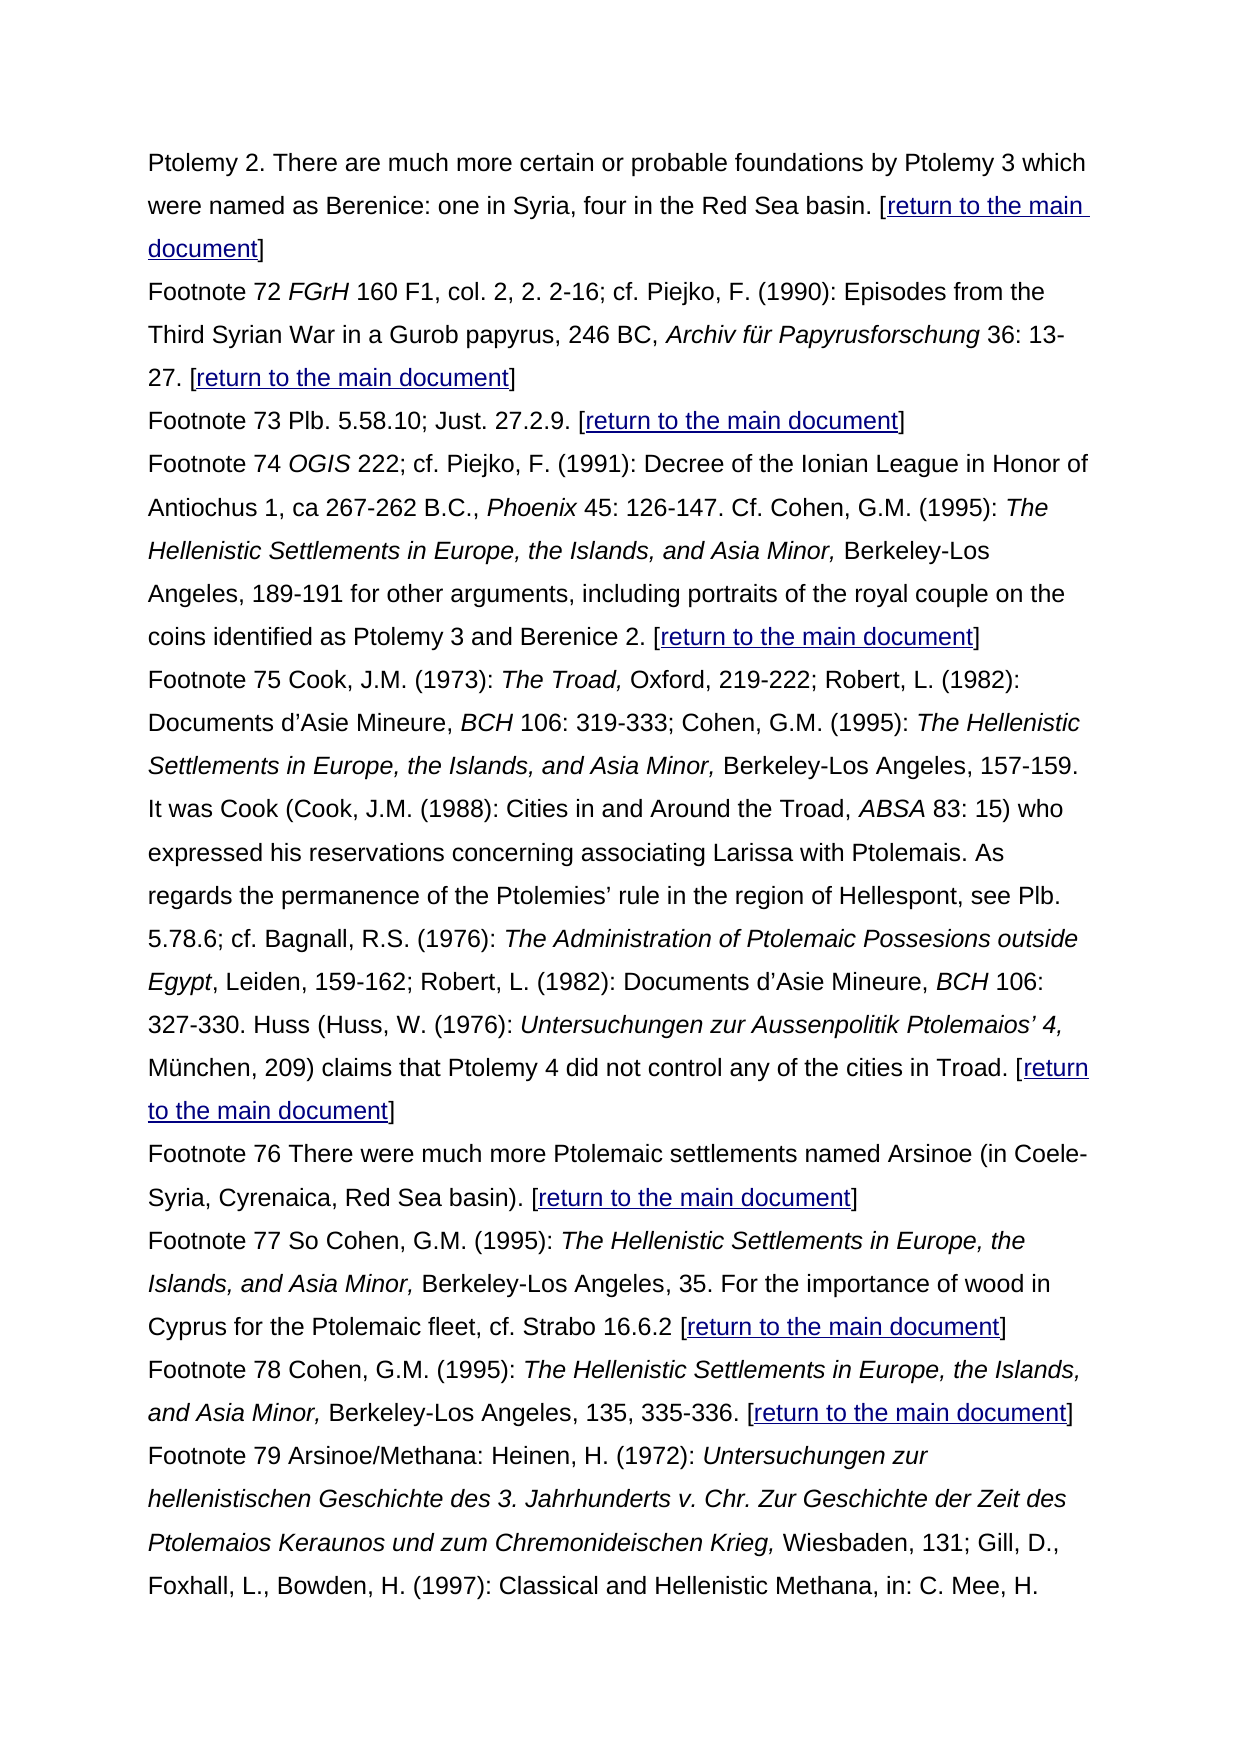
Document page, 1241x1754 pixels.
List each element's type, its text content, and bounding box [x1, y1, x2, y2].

text Footnote 76 There were much more Ptolemaic settlements named Arsinoe (in Coele-Syria, Cyrenaica, Red Sea basin). [return to the main document] [148, 1139, 1093, 1211]
text Footnote 78 Cohen, G.M. (1995): The Hellenistic Settlements in Europe, the Islands, and Asia Minor, Berkeley-Los Angeles, 135, 335-336. [return to the main document] [148, 1355, 1093, 1427]
text Ptolemy 2. There are much more certain or probable foundations by Ptolemy 3 which were named as Berenice: one in Syria, four in the Red Sea basin. [return to the main document] [148, 148, 1093, 263]
text Footnote 75 Cook, J.M. (1973): The Troad, Oxford, 219-222; Robert, L. (1982): Documents d’Asie Mineure, BCH 106: 319-333; Cohen, G.M. (1995): The Hellenistic Settlements in Europe, the Islands, and Asia Minor, Berkeley-Los Angeles, 157-159. It was Cook (Cook, J.M. (1988): Cities in and Around the Troad, ABSA 83: 15) who expressed his reservations concerning associating Larissa with Ptolemais. As regards the permanence of the Ptolemies’ rule in the region of Hellespont, see Plb. 5.78.6; cf. Bagnall, R.S. (1976): The Administration of Ptolemaic Possesions outside Egypt, Leiden, 159-162; Robert, L. (1982): Documents d’Asie Mineure, BCH 106: 327-330. Huss (Huss, W. (1976): Untersuchungen zur Aussenpolitik Ptolemaios’ 4, München, 209) claims that Ptolemy 4 did not control any of the cities in Troad. [return to the main document] [148, 665, 1093, 1125]
text Footnote 74 OGIS 222; cf. Piejko, F. (1991): Decree of the Ionian League in Honor of Antiochus 1, ca 267-262 B.C., Phoenix 45: 126-147. Cf. Cohen, G.M. (1995): The Hellenistic Settlements in Europe, the Islands, and Asia Minor, Berkeley-Los Angeles, 189-191 for other arguments, including portraits of the royal couple on the coins identified as Ptolemy 3 and Berenice 2. [return to the main document] [148, 449, 1093, 651]
text Footnote 77 So Cohen, G.M. (1995): The Hellenistic Settlements in Europe, the Islands, and Asia Minor, Berkeley-Los Angeles, 35. For the importance of wood in Cyprus for the Ptolemaic fleet, cf. Strabo 16.6.2 [return to the main document] [148, 1226, 1093, 1341]
text Footnote 72 FGrH 160 F1, col. 2, 2. 2-16; cf. Piejko, F. (1990): Episodes from the Third Syrian War in a Gurob papyrus, 246 BC, Archiv für Papyrusforschung 36: 13-27. [return to the main document] [148, 277, 1093, 392]
text Footnote 73 Plb. 5.58.10; Just. 27.2.9. [return to the main document] [148, 406, 1093, 435]
text Footnote 79 Arsinoe/Methana: Heinen, H. (1972): Untersuchungen zur hellenistischen Geschichte des 3. Jahrhunderts v. Chr. Zur Geschichte der Zeit des Ptolemaios Keraunos und zum Chremonideischen Krieg, Wiesbaden, 131; Gill, D., Foxhall, L., Bowden, H. (1997): Classical and Hellenistic Methana, in: C. Mee, H. [148, 1441, 1093, 1599]
